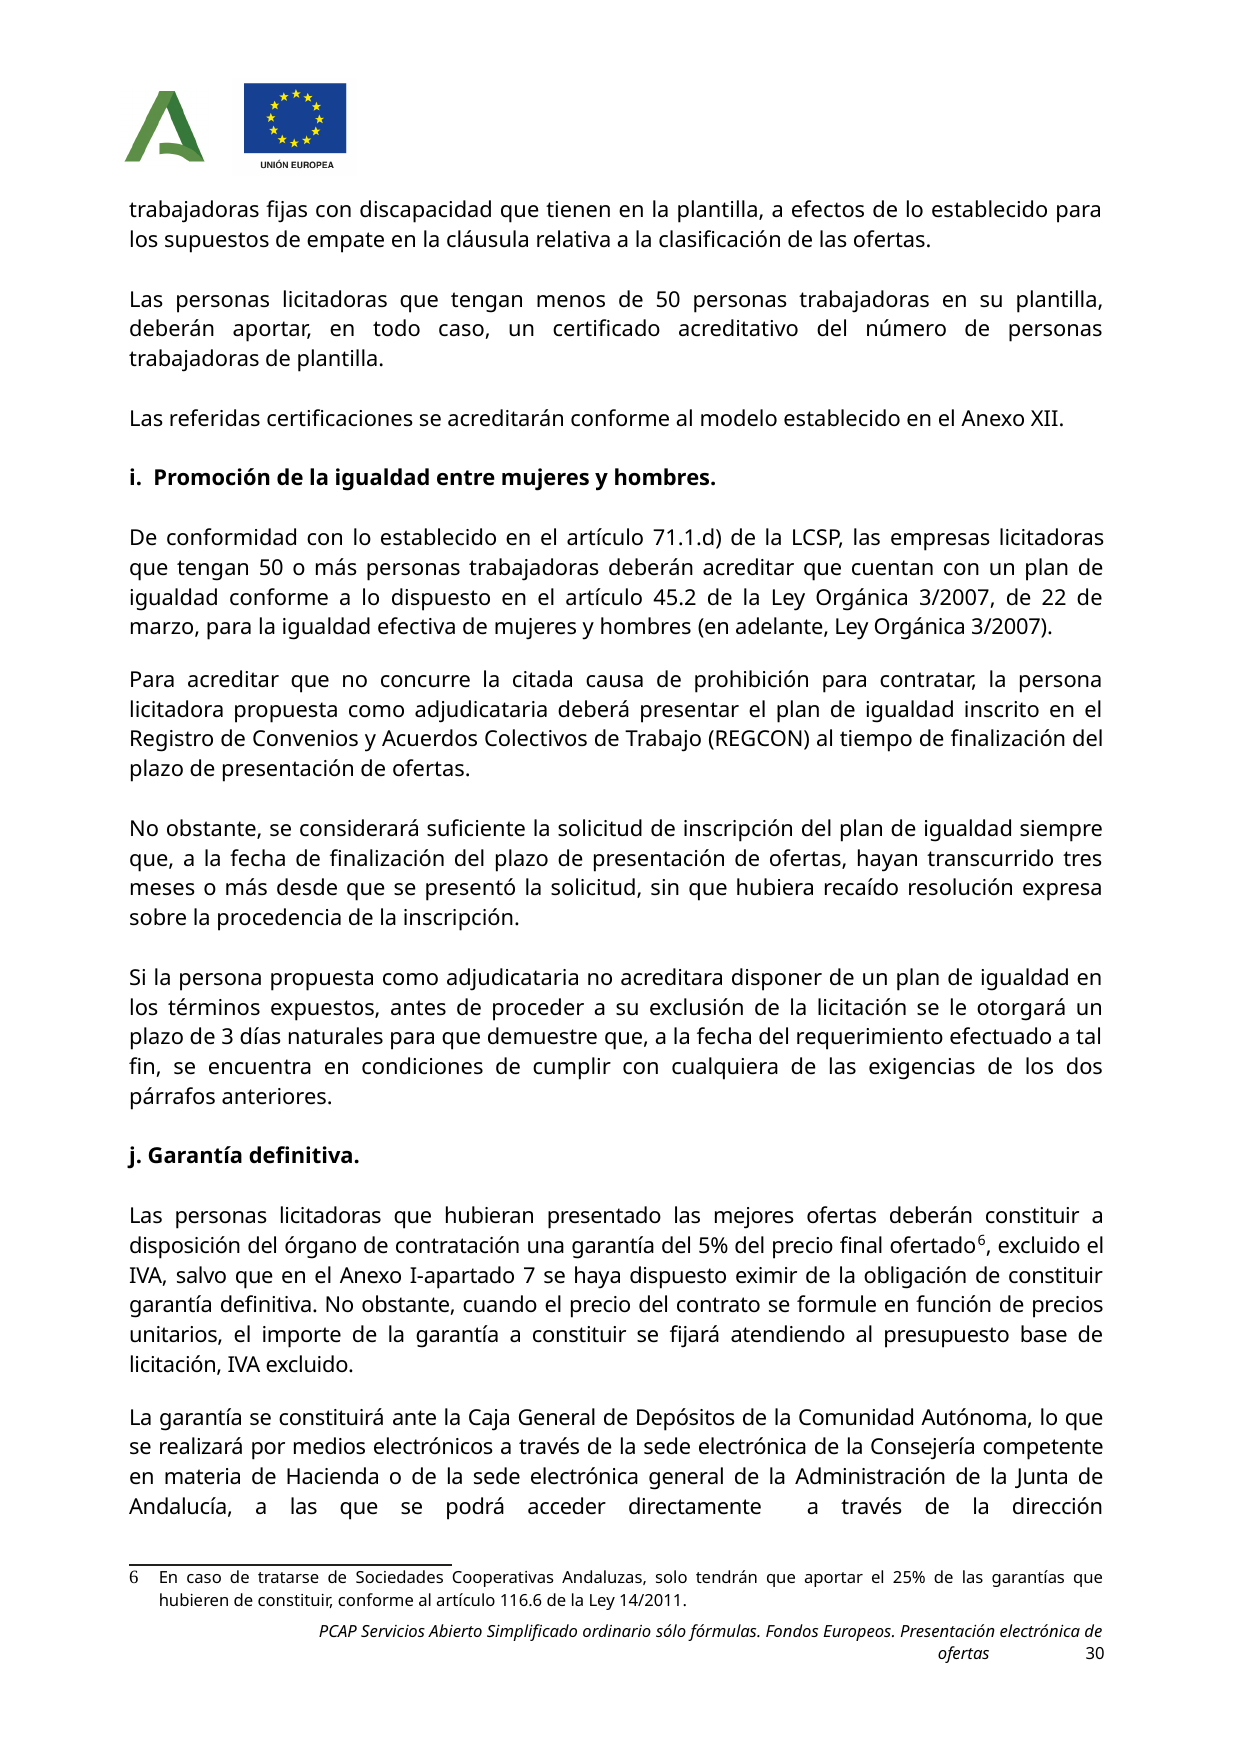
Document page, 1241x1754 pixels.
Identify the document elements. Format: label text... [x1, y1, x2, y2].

text De conformidad con lo establecido en el artículo 71.1.d) de la LCSP, las empresas licitadoras que tengan 50 o más personas trabajadoras deberán acreditar que cuentan con un plan de igualdad conforme a lo dispuesto en el artículo 45.2 de la Ley Orgánica 3/2007, de 22 de marzo, para la igualdad efectiva de mujeres y hombres (en adelante, Ley Orgánica 3/2007). [129, 522, 1104, 641]
text En caso de tratarse de Sociedades Cooperativas Andaluzas, solo tendrán que aportar el 25% de las garantías que hubieren de constituir, conforme al artículo 116.6 de la Ley 14/2011. [129, 1566, 1104, 1611]
picture [120, 86, 209, 166]
text Las referidas certificaciones se acreditarán conforme al modelo establecido en el Anexo XII. [129, 403, 1104, 433]
text Para acreditar que no concurre la citada causa de prohibición para contratar, la persona licitadora propuesta como adjudicataria deberá presentar el plan de igualdad inscrito en el Registro de Convenios y Acuerdos Colectivos de Trabajo (REGCON) al tiempo de finalización del plazo de presentación de ofertas. [129, 664, 1104, 783]
text No obstante, se considerará suficiente la solicitud de inscripción del plan de igualdad siempre que, a la fecha de finalización del plazo de presentación de ofertas, hayan transcurrido tres meses o más desde que se presentó la solicitud, sin que hubiera recaído resolución expresa sobre la procedencia de la inscripción. [129, 813, 1104, 932]
text i. Promoción de la igualdad entre mujeres y hombres. [129, 462, 1104, 492]
text Las personas licitadoras que tengan menos de 50 personas trabajadoras en su plantilla, deberán aportar, en todo caso, un certificado acreditativo del número de personas trabajadoras de plantilla. [129, 284, 1104, 373]
text La garantía se constituirá ante la Caja General de Depósitos de la Comunidad Autónoma, lo que se realizará por medios electrónicos a través de la sede electrónica de la Consejería competente en materia de Hacienda o de la sede electrónica general de la Administración de la Junta de Andalucía, a las que se podrá acceder directamente a través de la dirección [129, 1402, 1104, 1521]
text Las personas licitadoras que hubieran presentado las mejores ofertas deberán constituir a disposición del órgano de contratación una garantía del 5% del precio final ofertado, excluido el IVA, salvo que en el Anexo I-apartado 7 se haya dispuesto eximir de la obligación de constituir garantía definitiva. No obstante, cuando el precio del contrato se formule en función de precios unitarios, el importe de la garantía a constituir se fijará atendiendo al presupuesto base de licitación, IVA excluido. [129, 1200, 1104, 1379]
text trabajadoras fijas con discapacidad que tienen en la plantilla, a efectos de lo establecido para los supuestos de empate en la cláusula relativa a la clasificación de las ofertas. [129, 194, 1104, 254]
text j. Garantía definitiva. [129, 1141, 1104, 1170]
text Si la persona propuesta como adjudicataria no acreditara disponer de un plan de igualdad en los términos expuestos, antes de proceder a su exclusión de la licitación se le otorgará un plazo de 3 días naturales para que demuestre que, a la fecha del requerimiento efectuado a tal fin, se encuentra en condiciones de cumplir con cualquiera de las exigencias de los dos párrafos anteriores. [129, 962, 1104, 1111]
picture [232, 78, 358, 176]
